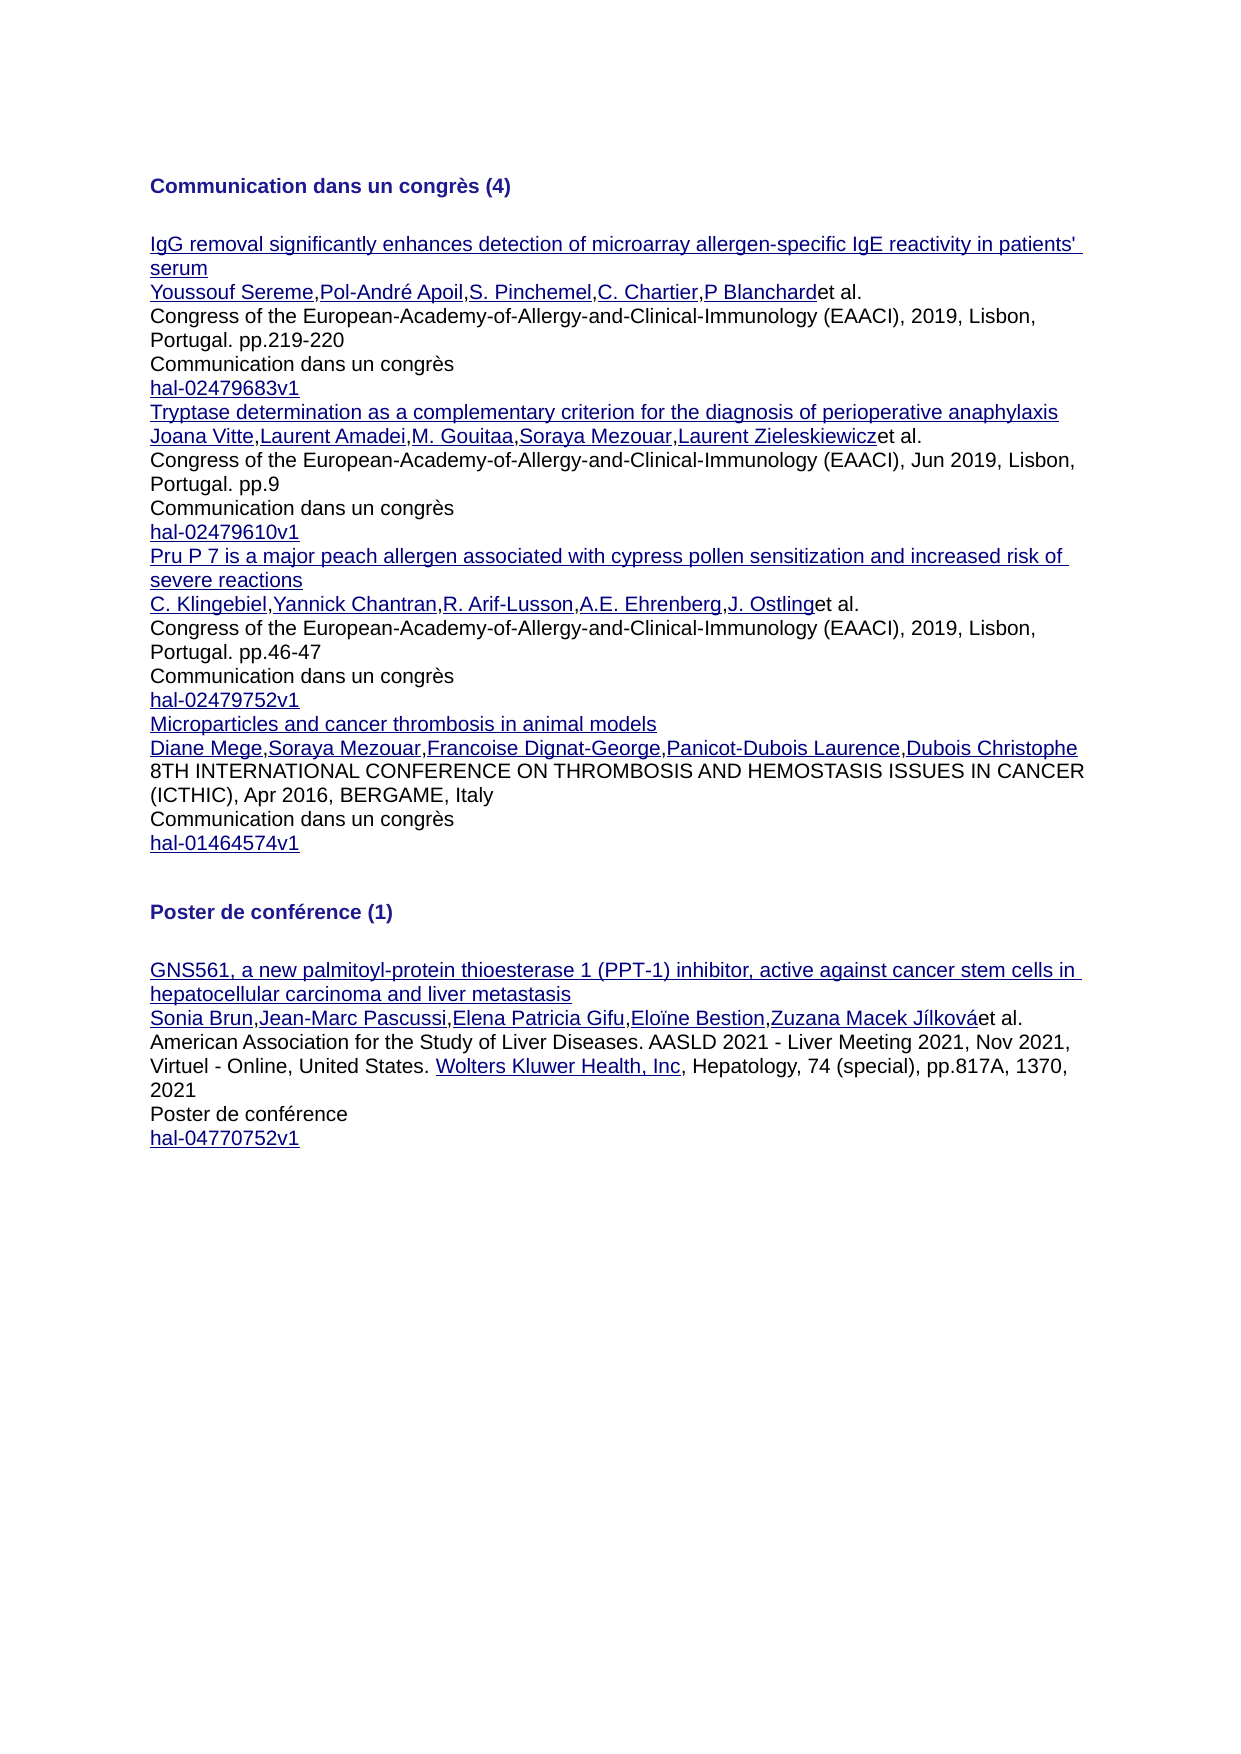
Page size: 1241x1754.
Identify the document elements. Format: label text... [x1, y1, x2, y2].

table_cell Pru P 7 is a major peach allergen associated with cypress pollen sensitization and increased risk of severe reactions C. Klingebiel,Yannick Chantran,R. Arif-Lusson,A.E. Ehrenberg,J. Ostlinget al. Congress of the European-Academy-of-Allergy-and-Clinical-Immunology (EAACI), 2019, Lisbon, Portugal. pp.46-47 Communication dans un congrès hal-02479752v1 [150, 544, 1090, 711]
table_header IgG removal significantly enhances detection of microarray allergen-specific IgE reactivity in patients' serum Youssouf Sereme,Pol-André Apoil,S. Pinchemel,C. Chartier,P Blanchardet al. Congress of the European-Academy-of-Allergy-and-Clinical-Immunology (EAACI), 2019, Lisbon, Portugal. pp.219-220 Communication dans un congrès hal-02479683v1 [150, 232, 1090, 400]
table_cell Tryptase determination as a complementary criterion for the diagnosis of perioperative anaphylaxis Joana Vitte,Laurent Amadei,M. Gouitaa,Soraya Mezouar,Laurent Zieleskiewiczet al. Congress of the European-Academy-of-Allergy-and-Clinical-Immunology (EAACI), Jun 2019, Lisbon, Portugal. pp.9 Communication dans un congrès hal-02479610v1 [150, 400, 1090, 544]
table_cell Microparticles and cancer thrombosis in animal models Diane Mege,Soraya Mezouar,Francoise Dignat-George,Panicot-Dubois Laurence,Dubois Christophe 8TH INTERNATIONAL CONFERENCE ON THROMBOSIS AND HEMOSTASIS ISSUES IN CANCER (ICTHIC), Apr 2016, BERGAME, Italy Communication dans un congrès hal-01464574v1 [150, 711, 1090, 855]
subtitle Poster de conférence (1) [150, 900, 1090, 924]
subtitle Communication dans un congrès (4) [150, 174, 1090, 198]
table_header GNS561, a new palmitoyl‐protein thioesterase 1 (PPT‐1) inhibitor, active against cancer stem cells in hepatocellular carcinoma and liver metastasis Sonia Brun,Jean-Marc Pascussi,Elena Patricia Gifu,Eloïne Bestion,Zuzana Macek Jílkováet al. American Association for the Study of Liver Diseases. AASLD 2021 - Liver Meeting 2021, Nov 2021, Virtuel - Online, United States. Wolters Kluwer Health, Inc, Hepatology, 74 (special), pp.817A, 1370, 2021 Poster de conférence hal-04770752v1 [150, 958, 1090, 1150]
